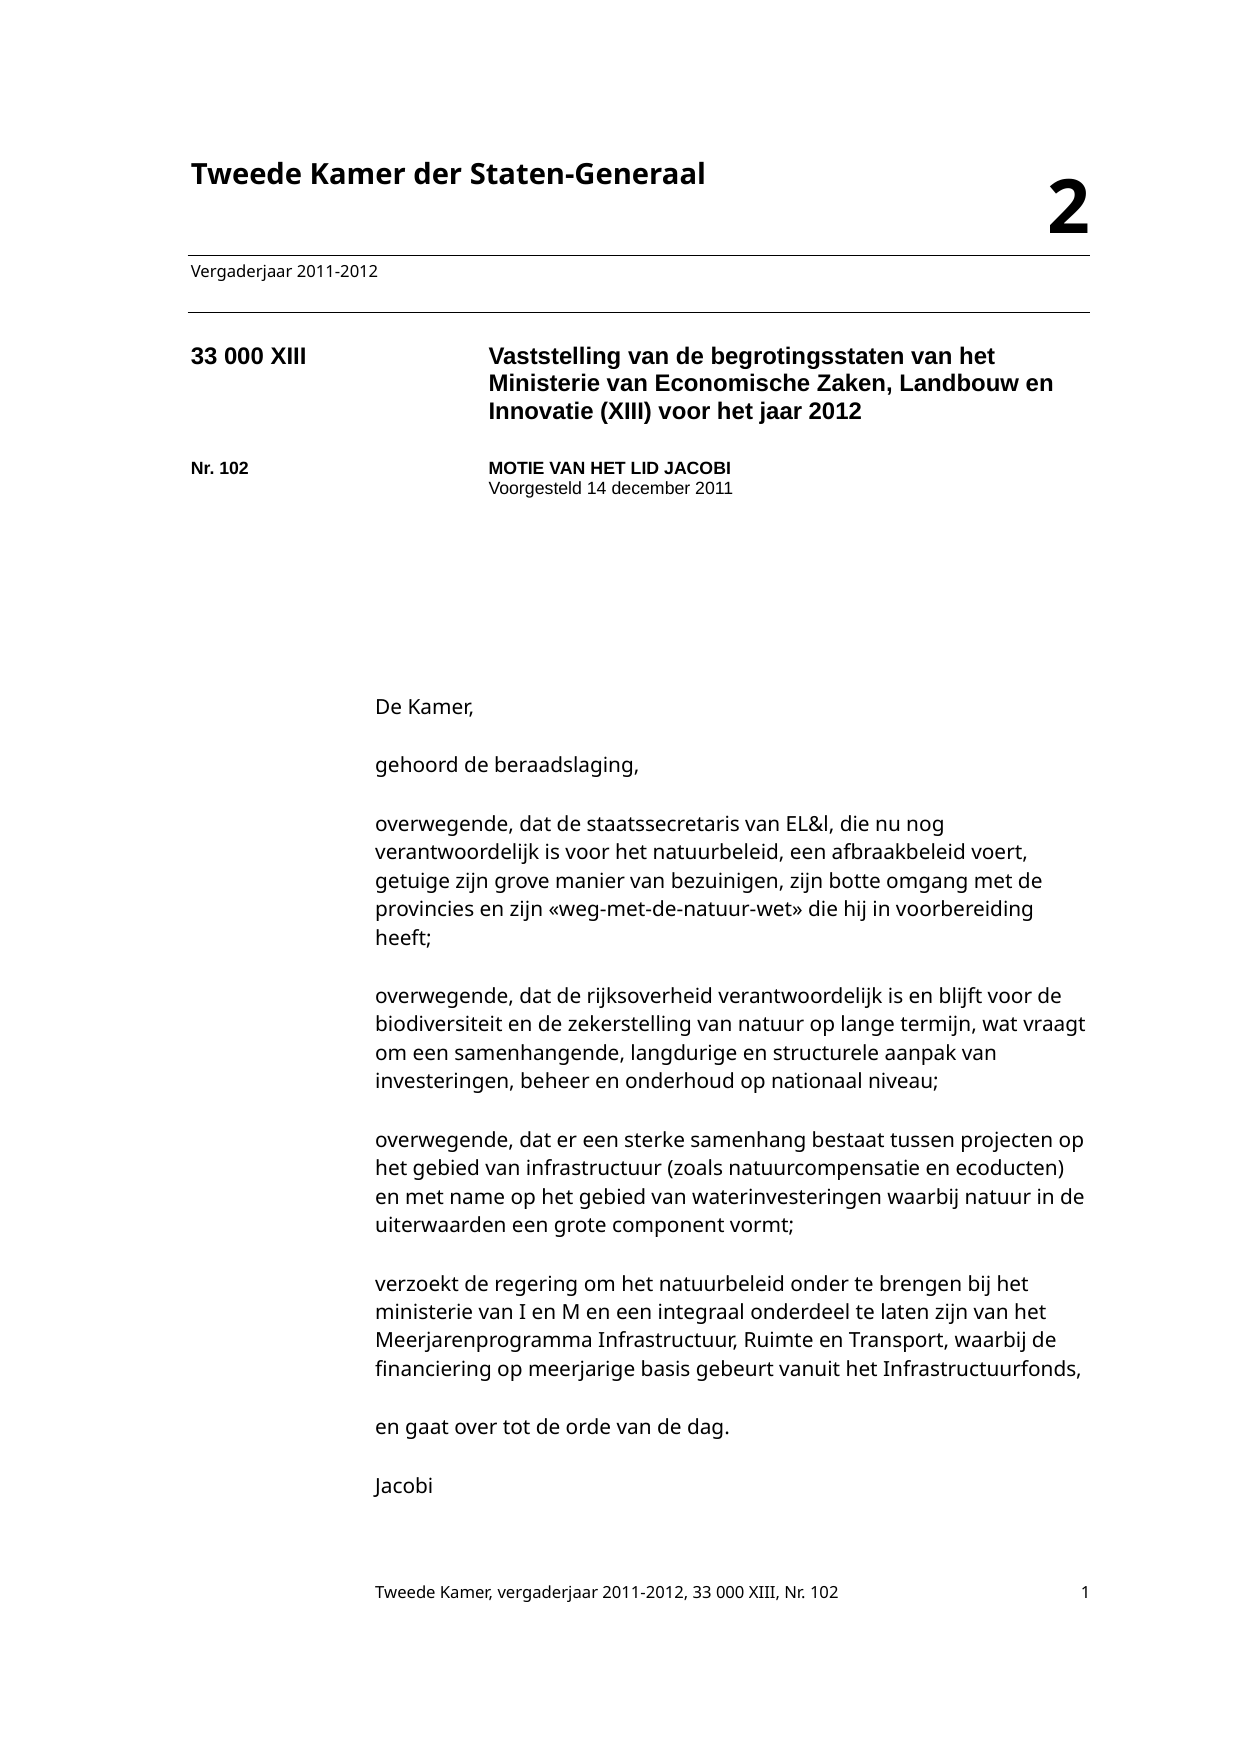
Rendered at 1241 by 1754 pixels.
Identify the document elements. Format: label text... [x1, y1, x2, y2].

table_cell [188, 313, 485, 339]
text Jacobi [375, 1471, 1090, 1499]
text De Kamer, [375, 692, 1090, 721]
text overwegende, dat de rijksoverheid verantwoordelijk is en blijft voor de biodiversiteit en de zekerstelling van natuur op lange termijn, wat vraagt om een samenhangende, langdurige en structurele aanpak van investeringen, beheer en onderhoud op nationaal niveau; [375, 981, 1090, 1095]
table_header Tweede Kamer der Staten-Generaal [188, 150, 909, 255]
text verzoekt de regering om het natuurbeleid onder te brengen bij het ministerie van I en M en een integraal onderdeel te laten zijn van het Meerjarenprogramma Infrastructuur, Ruimte en Transport, waarbij de financiering op meerjarige basis gebeurt vanuit het Infrastructuurfonds, [375, 1269, 1090, 1382]
table_cell Vaststelling van de begrotingsstaten van het Ministerie van Economische Zaken, Landbouw en Innovatie (XIII) voor het jaar 2012 [485, 339, 1090, 454]
table_cell Vergaderjaar 2011-2012 [188, 256, 485, 312]
table_cell 33 000 XIII [188, 339, 485, 454]
table_cell Nr. 102 [188, 455, 485, 573]
text overwegende, dat de staatssecretaris van EL&l, die nu nog verantwoordelijk is voor het natuurbeleid, een afbraakbeleid voert, getuige zijn grove manier van bezuinigen, zijn botte omgang met de provincies en zijn «weg-met-de-natuur-wet» die hij in voorbereiding heeft; [375, 809, 1090, 951]
text overwegende, dat er een sterke samenhang bestaat tussen projecten op het gebied van infrastructuur (zoals natuurcompensatie en ecoducten) en met name op het gebied van waterinvesteringen waarbij natuur in de uiterwaarden een grote component vormt; [375, 1125, 1090, 1239]
table_cell MOTIE VAN HET LID JACOBI Voorgesteld 14 december 2011 [485, 455, 1090, 573]
text en gaat over tot de orde van de dag. [375, 1412, 1090, 1441]
table_header 2 [910, 150, 1090, 255]
table_cell [485, 256, 1090, 312]
table_cell [485, 313, 1090, 339]
text gehoord de beraadslaging, [375, 751, 1090, 779]
